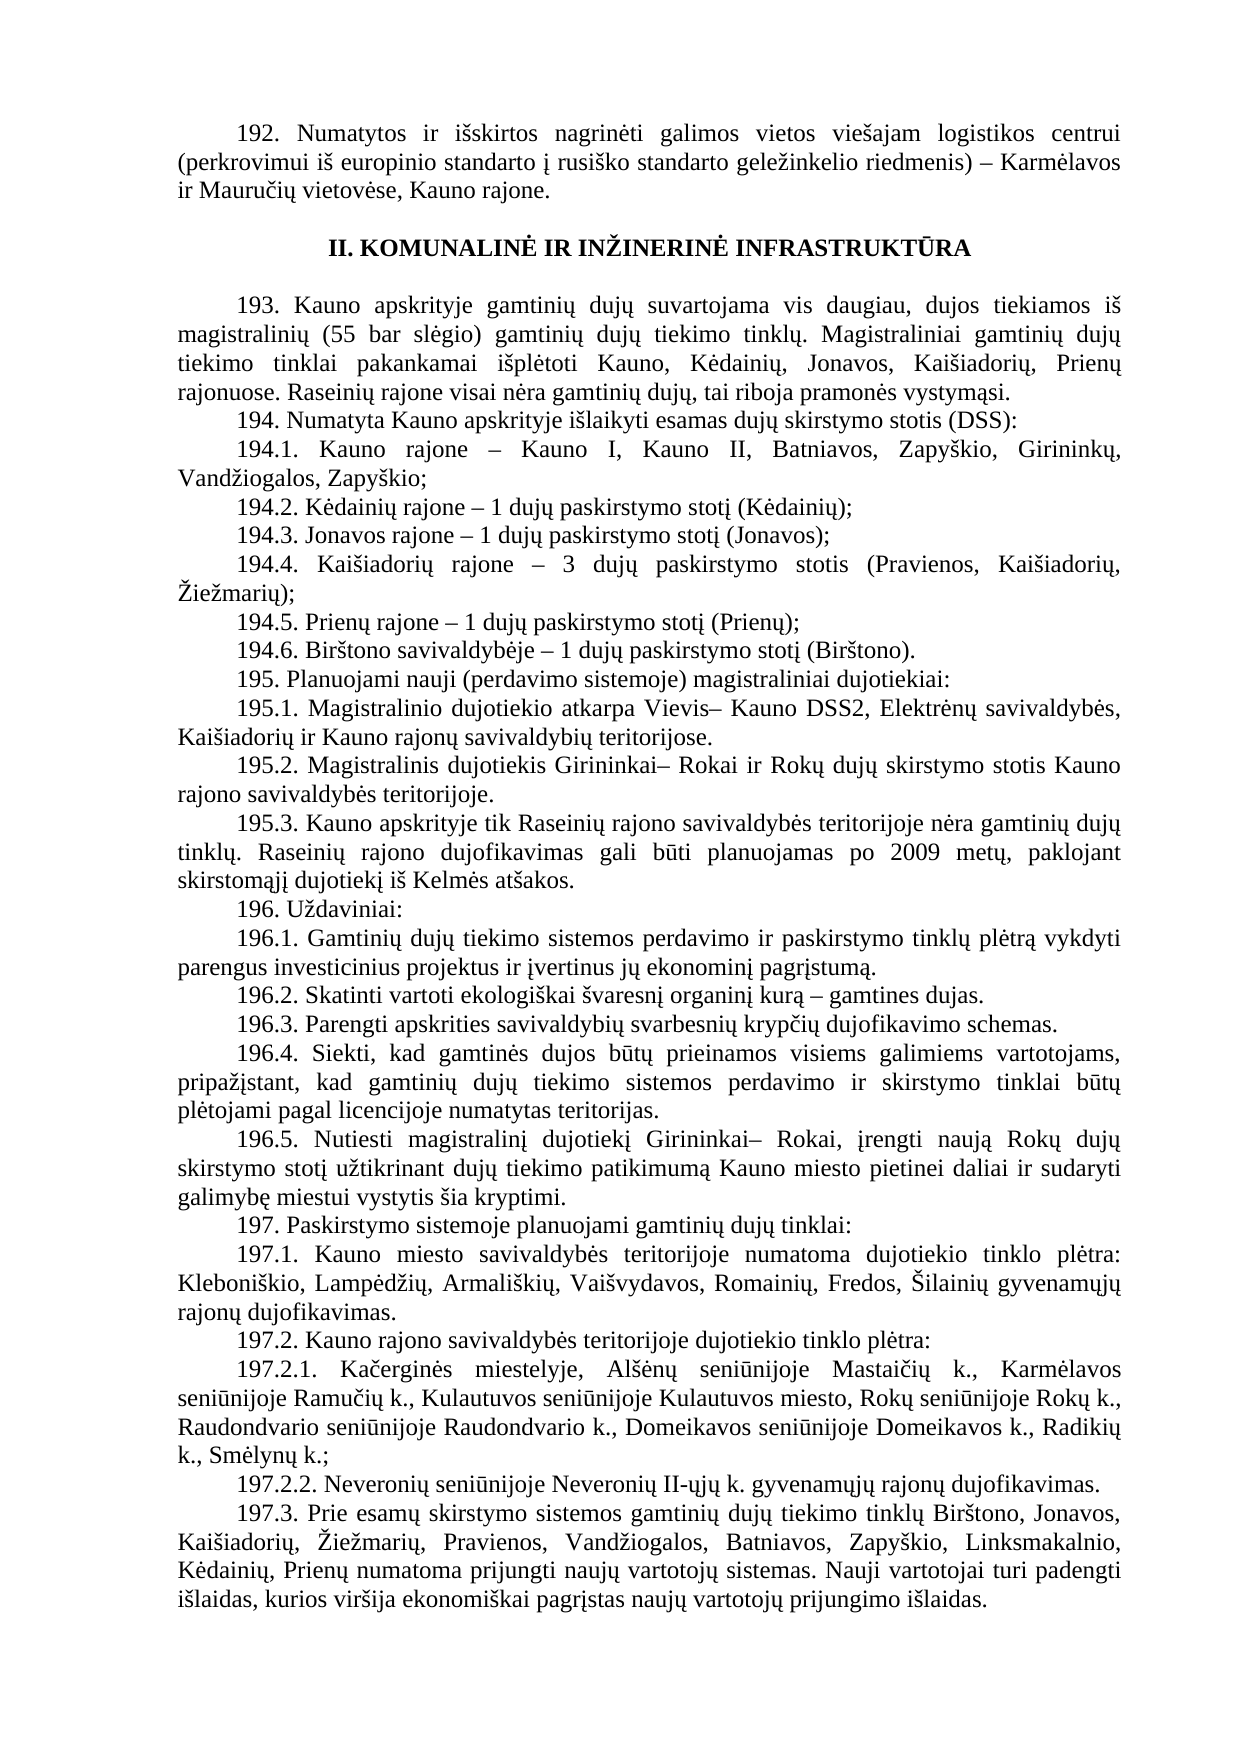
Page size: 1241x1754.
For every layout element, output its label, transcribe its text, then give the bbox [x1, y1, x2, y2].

text 194.4. Kaišiadorių rajone – 3 dujų paskirstymo stotis (Pravienos, Kaišiadorių, Žiežmarių); [177, 549, 1122, 607]
text 197. Paskirstymo sistemoje planuojami gamtinių dujų tinklai: [177, 1211, 1122, 1239]
text II. Komunalinė ir inžinerinė infrastruktūra [177, 233, 1122, 262]
text 195.1. Magistralinio dujotiekio atkarpa Vievis– Kauno DSS2, Elektrėnų savivaldybės, Kaišiadorių ir Kauno rajonų savivaldybių teritorijose. [177, 693, 1122, 751]
text 196.3. Parengti apskrities savivaldybių svarbesnių krypčių dujofikavimo schemas. [177, 1009, 1122, 1038]
text 195.3. Kauno apskrityje tik Raseinių rajono savivaldybės teritorijoje nėra gamtinių dujų tinklų. Raseinių rajono dujofikavimas gali būti planuojamas po 2009 metų, paklojant skirstomąjį dujotiekį iš Kelmės atšakos. [177, 808, 1122, 894]
text 197.2. Kauno rajono savivaldybės teritorijoje dujotiekio tinklo plėtra: [177, 1326, 1122, 1354]
text 196.5. Nutiesti magistralinį dujotiekį Girininkai– Rokai, įrengti naują Rokų dujų skirstymo stotį užtikrinant dujų tiekimo patikimumą Kauno miesto pietinei daliai ir sudaryti galimybę miestui vystytis šia kryptimi. [177, 1124, 1122, 1211]
text 196.1. Gamtinių dujų tiekimo sistemos perdavimo ir paskirstymo tinklų plėtrą vykdyti parengus investicinius projektus ir įvertinus jų ekonominį pagrįstumą. [177, 923, 1122, 981]
text 197.1. Kauno miesto savivaldybės teritorijoje numatoma dujotiekio tinklo plėtra: Kleboniškio, Lampėdžių, Armališkių, Vaišvydavos, Romainių, Fredos, Šilainių gyvenamųjų rajonų dujofikavimas. [177, 1239, 1122, 1326]
text 196. Uždaviniai: [177, 894, 1122, 923]
text 197.3. Prie esamų skirstymo sistemos gamtinių dujų tiekimo tinklų Birštono, Jonavos, Kaišiadorių, Žiežmarių, Pravienos, Vandžiogalos, Batniavos, Zapyškio, Linksmakalnio, Kėdainių, Prienų numatoma prijungti naujų vartotojų sistemas. Nauji vartotojai turi padengti išlaidas, kurios viršija ekonomiškai pagrįstas naujų vartotojų prijungimo išlaidas. [177, 1498, 1122, 1613]
text 195. Planuojami nauji (perdavimo sistemoje) magistraliniai dujotiekiai: [177, 664, 1122, 693]
text 195.2. Magistralinis dujotiekis Girininkai– Rokai ir Rokų dujų skirstymo stotis Kauno rajono savivaldybės teritorijoje. [177, 751, 1122, 808]
text 194.3. Jonavos rajone – 1 dujų paskirstymo stotį (Jonavos); [177, 521, 1122, 549]
text 196.4. Siekti, kad gamtinės dujos būtų prieinamos visiems galimiems vartotojams, pripažįstant, kad gamtinių dujų tiekimo sistemos perdavimo ir skirstymo tinklai būtų plėtojami pagal licencijoje numatytas teritorijas. [177, 1038, 1122, 1124]
text 193. Kauno apskrityje gamtinių dujų suvartojama vis daugiau, dujos tiekiamos iš magistralinių (55 bar slėgio) gamtinių dujų tiekimo tinklų. Magistraliniai gamtinių dujų tiekimo tinklai pakankamai išplėtoti Kauno, Kėdainių, Jonavos, Kaišiadorių, Prienų rajonuose. Raseinių rajone visai nėra gamtinių dujų, tai riboja pramonės vystymąsi. [177, 291, 1122, 406]
text 194. Numatyta Kauno apskrityje išlaikyti esamas dujų skirstymo stotis (DSS): [177, 406, 1122, 434]
text 197.2.2. Neveronių seniūnijoje Neveronių II-ųjų k. gyvenamųjų rajonų dujofikavimas. [177, 1469, 1122, 1498]
text 194.5. Prienų rajone – 1 dujų paskirstymo stotį (Prienų); [177, 607, 1122, 636]
text 194.2. Kėdainių rajone – 1 dujų paskirstymo stotį (Kėdainių); [177, 492, 1122, 521]
text 197.2.1. Kačerginės miestelyje, Alšėnų seniūnijoje Mastaičių k., Karmėlavos seniūnijoje Ramučių k., Kulautuvos seniūnijoje Kulautuvos miesto, Rokų seniūnijoje Rokų k., Raudondvario seniūnijoje Raudondvario k., Domeikavos seniūnijoje Domeikavos k., Radikių k., Smėlynų k.; [177, 1354, 1122, 1469]
text 194.6. Birštono savivaldybėje – 1 dujų paskirstymo stotį (Birštono). [177, 636, 1122, 664]
text 194.1. Kauno rajone – Kauno I, Kauno II, Batniavos, Zapyškio, Girininkų, Vandžiogalos, Zapyškio; [177, 434, 1122, 492]
text 196.2. Skatinti vartoti ekologiškai švaresnį organinį kurą – gamtines dujas. [177, 981, 1122, 1009]
text 192. Numatytos ir išskirtos nagrinėti galimos vietos viešajam logistikos centrui (perkrovimui iš europinio standarto į rusiško standarto geležinkelio riedmenis) – Karmėlavos ir Mauručių vietovėse, Kauno rajone. [177, 118, 1122, 204]
